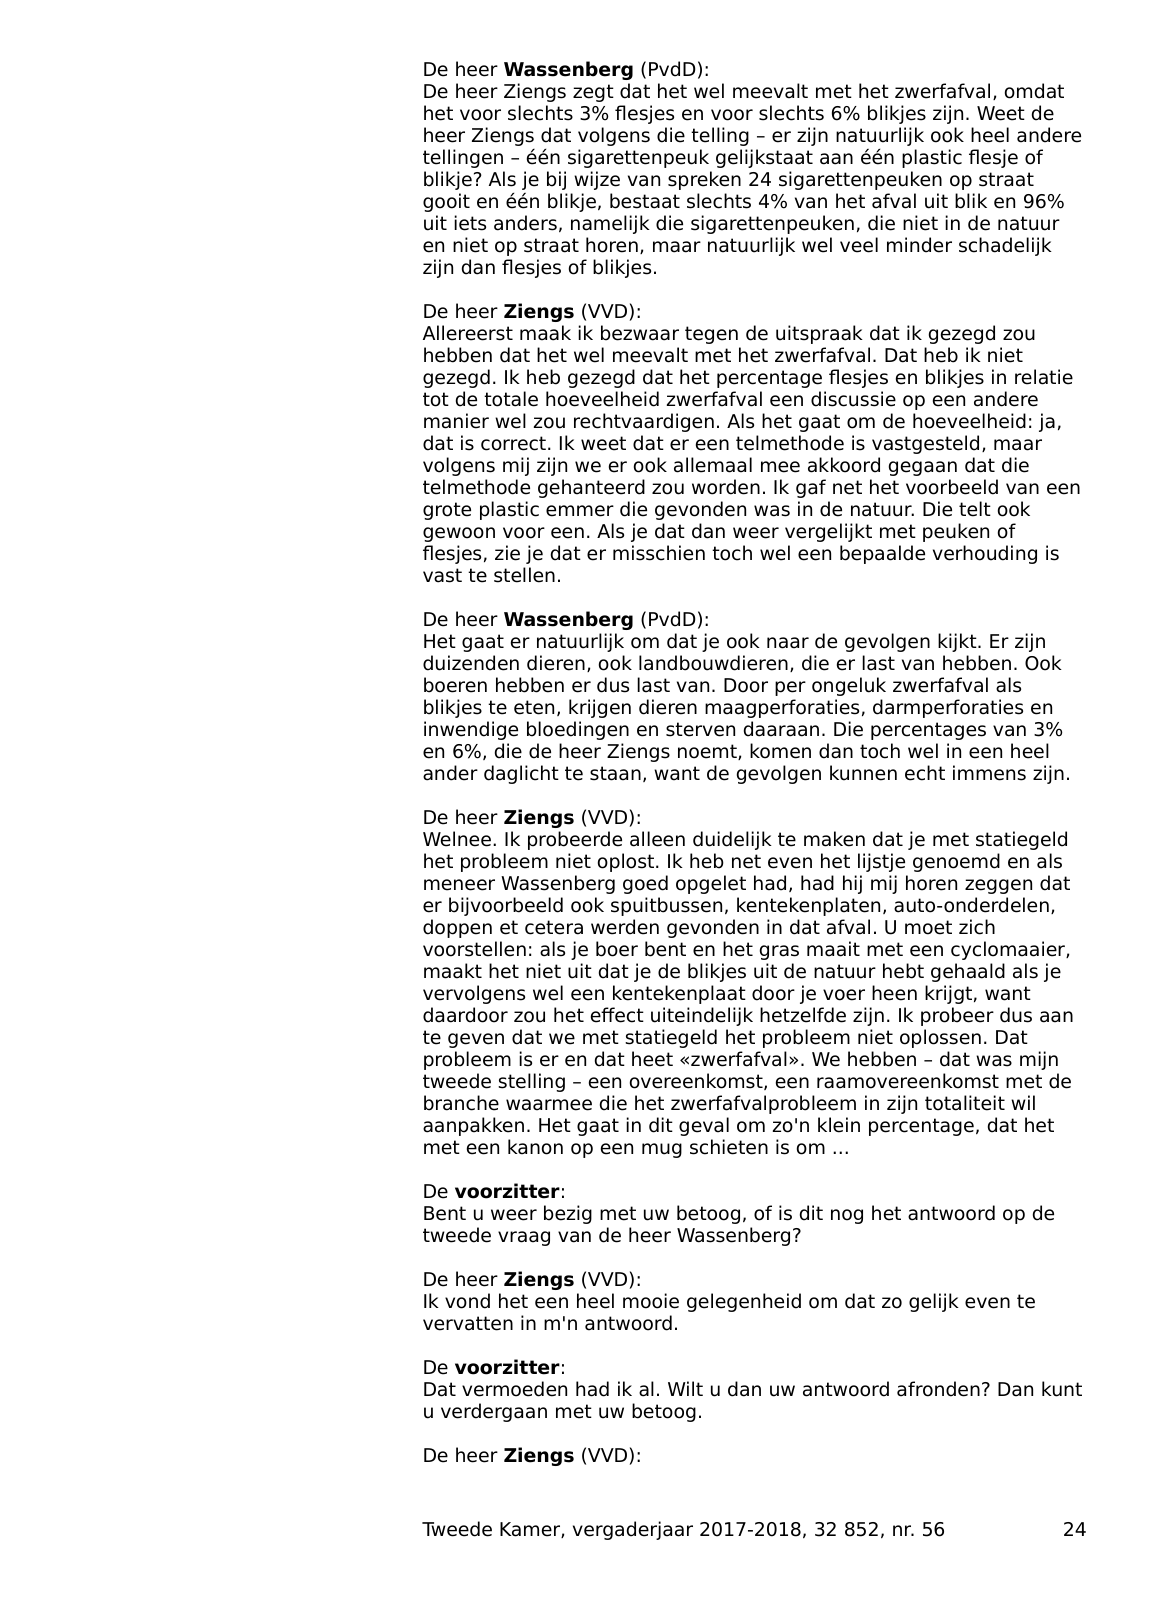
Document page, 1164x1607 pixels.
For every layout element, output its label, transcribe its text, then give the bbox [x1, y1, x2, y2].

text De heer Wassenberg (PvdD): [422, 59, 1087, 81]
text Allereerst maak ik bezwaar tegen de uitspraak dat ik gezegd zou hebben dat het wel meevalt met het zwerfafval. Dat heb ik niet gezegd. Ik heb gezegd dat het percentage flesjes en blikjes in relatie tot de totale hoeveelheid zwerfafval een discussie op een andere manier wel zou rechtvaardigen. Als het gaat om de hoeveelheid: ja, dat is correct. Ik weet dat er een telmethode is vastgesteld, maar volgens mij zijn we er ook allemaal mee akkoord gegaan dat die telmethode gehanteerd zou worden. Ik gaf net het voorbeeld van een grote plastic emmer die gevonden was in de natuur. Die telt ook gewoon voor een. Als je dat dan weer vergelijkt met peuken of flesjes, zie je dat er misschien toch wel een bepaalde verhouding is vast te stellen. [422, 323, 1087, 587]
text Welnee. Ik probeerde alleen duidelijk te maken dat je met statiegeld het probleem niet oplost. Ik heb net even het lijstje genoemd en als meneer Wassenberg goed opgelet had, had hij mij horen zeggen dat er bijvoorbeeld ook spuitbussen, kentekenplaten, auto-onderdelen, doppen et cetera werden gevonden in dat afval. U moet zich voorstellen: als je boer bent en het gras maait met een cyclomaaier, maakt het niet uit dat je de blikjes uit de natuur hebt gehaald als je vervolgens wel een kentekenplaat door je voer heen krijgt, want daardoor zou het effect uiteindelijk hetzelfde zijn. Ik probeer dus aan te geven dat we met statiegeld het probleem niet oplossen. Dat probleem is er en dat heet «zwerfafval». We hebben – dat was mijn tweede stelling – een overeenkomst, een raamovereenkomst met de branche waarmee die het zwerfafvalprobleem in zijn totaliteit wil aanpakken. Het gaat in dit geval om zo'n klein percentage, dat het met een kanon op een mug schieten is om ... [422, 829, 1087, 1159]
text De heer Ziengs (VVD): [422, 807, 1087, 829]
text De heer Wassenberg (PvdD): [422, 609, 1087, 631]
text De heer Ziengs (VVD): [422, 301, 1087, 323]
text De voorzitter: [422, 1181, 1087, 1203]
text Het gaat er natuurlijk om dat je ook naar de gevolgen kijkt. Er zijn duizenden dieren, ook landbouwdieren, die er last van hebben. Ook boeren hebben er dus last van. Door per ongeluk zwerfafval als blikjes te eten, krijgen dieren maagperforaties, darmperforaties en inwendige bloedingen en sterven daaraan. Die percentages van 3% en 6%, die de heer Ziengs noemt, komen dan toch wel in een heel ander daglicht te staan, want de gevolgen kunnen echt immens zijn. [422, 631, 1087, 785]
text Ik vond het een heel mooie gelegenheid om dat zo gelijk even te vervatten in m'n antwoord. [422, 1291, 1087, 1335]
text De voorzitter: [422, 1357, 1087, 1379]
text De heer Ziengs (VVD): [422, 1445, 1087, 1467]
text De heer Ziengs (VVD): [422, 1269, 1087, 1291]
text Bent u weer bezig met uw betoog, of is dit nog het antwoord op de tweede vraag van de heer Wassenberg? [422, 1203, 1087, 1247]
text De heer Ziengs zegt dat het wel meevalt met het zwerfafval, omdat het voor slechts 3% flesjes en voor slechts 6% blikjes zijn. Weet de heer Ziengs dat volgens die telling – er zijn natuurlijk ook heel andere tellingen – één sigarettenpeuk gelijkstaat aan één plastic flesje of blikje? Als je bij wijze van spreken 24 sigarettenpeuken op straat gooit en één blikje, bestaat slechts 4% van het afval uit blik en 96% uit iets anders, namelijk die sigarettenpeuken, die niet in de natuur en niet op straat horen, maar natuurlijk wel veel minder schadelijk zijn dan flesjes of blikjes. [422, 81, 1087, 279]
text Dat vermoeden had ik al. Wilt u dan uw antwoord afronden? Dan kunt u verdergaan met uw betoog. [422, 1379, 1087, 1423]
